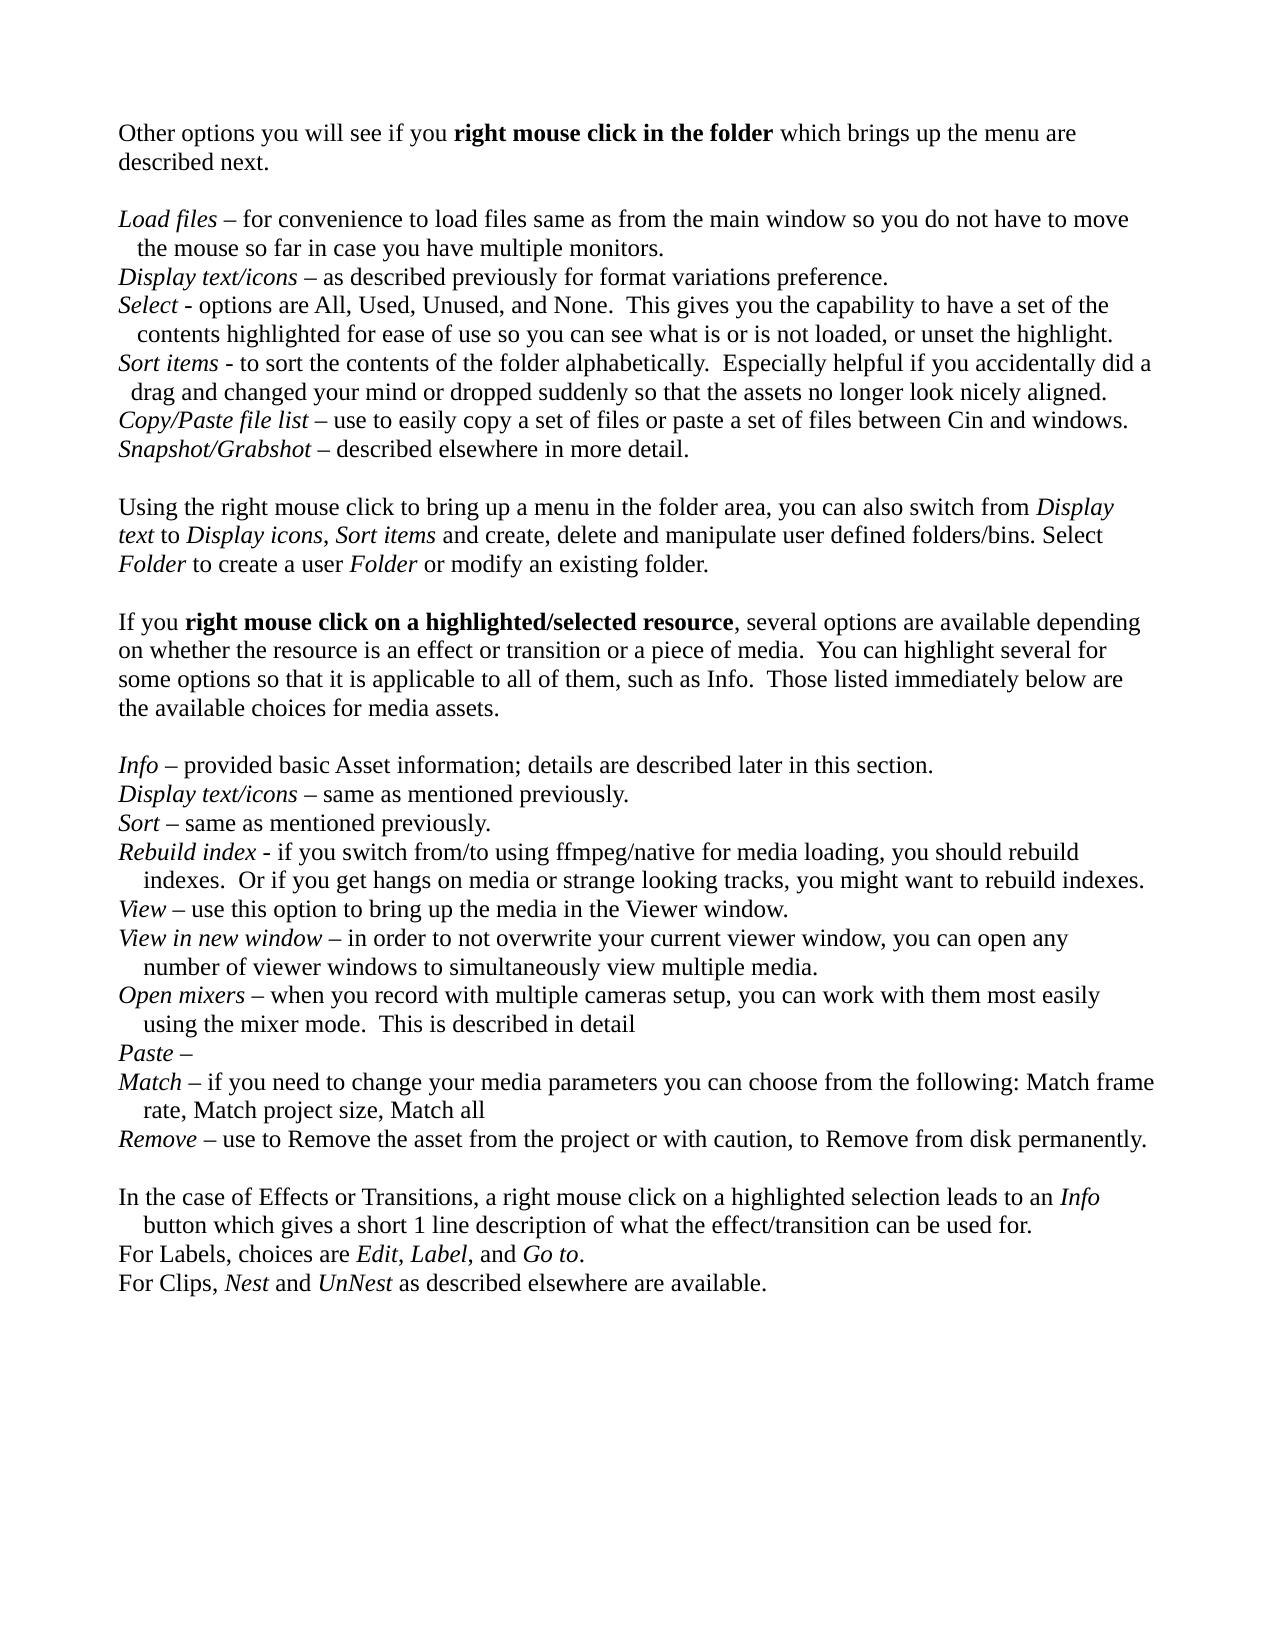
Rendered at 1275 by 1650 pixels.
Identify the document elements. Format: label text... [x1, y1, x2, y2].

text Other options you will see if you right mouse click in the folder which brings up the menu are described next. [118, 118, 1157, 176]
text Sort items - to sort the contents of the folder alphabetically. Especially helpful if you accidentally did a [118, 348, 1157, 377]
text For Labels, choices are Edit, Label, and Go to. [118, 1239, 1157, 1268]
text Open mixers – when you record with multiple cameras setup, you can work with them most easily [118, 981, 1157, 1009]
text Match – if you need to change your media parameters you can choose from the following: Match frame [118, 1067, 1157, 1096]
text Info – provided basic Asset information; details are described later in this section. [118, 751, 1157, 779]
text button which gives a short 1 line description of what the effect/transition can be used for. [118, 1211, 1157, 1239]
text Copy/Paste file list – use to easily copy a set of files or paste a set of files between Cin and windows. [118, 406, 1157, 434]
text using the mixer mode. This is described in detail [118, 1009, 1157, 1038]
text drag and changed your mind or dropped suddenly so that the assets no longer look nicely aligned. [118, 377, 1157, 406]
text Display text/icons – same as mentioned previously. [118, 779, 1157, 808]
text Sort – same as mentioned previously. [118, 808, 1157, 837]
text contents highlighted for ease of use so you can see what is or is not loaded, or unset the highlight. [118, 319, 1157, 348]
text number of viewer windows to simultaneously view multiple media. [118, 952, 1157, 981]
text View in new window – in order to not overwrite your current viewer window, you can open any [118, 923, 1157, 952]
text Load files – for convenience to load files same as from the main window so you do not have to move [118, 204, 1157, 233]
text Display text/icons – as described previously for format variations preference. [118, 262, 1157, 291]
text Remove – use to Remove the asset from the project or with caution, to Remove from disk permanently. [118, 1124, 1157, 1153]
text Rebuild index - if you switch from/to using ffmpeg/native for media loading, you should rebuild [118, 837, 1157, 866]
text Snapshot/Grabshot – described elsewhere in more detail. [118, 434, 1157, 463]
text In the case of Effects or Transitions, a right mouse click on a highlighted selection leads to an Info [118, 1182, 1157, 1211]
text Select - options are All, Used, Unused, and None. This gives you the capability to have a set of the [118, 291, 1157, 319]
text View – use this option to bring up the media in the Viewer window. [118, 894, 1157, 923]
text Using the right mouse click to bring up a menu in the folder area, you can also switch from Display text to Display icons, Sort items and create, delete and manipulate user defined folders/bins. Select Folder to create a user Folder or modify an existing folder. [118, 492, 1157, 578]
text the mouse so far in case you have multiple monitors. [118, 233, 1157, 262]
text Paste – [118, 1038, 1157, 1067]
text For Clips, Nest and UnNest as described elsewhere are available. [118, 1268, 1157, 1297]
text If you right mouse click on a highlighted/selected resource, several options are available depending on whether the resource is an effect or transition or a piece of media. You can highlight several for some options so that it is applicable to all of them, such as Info. Those listed immediately below are the available choices for media assets. [118, 607, 1157, 722]
text indexes. Or if you get hangs on media or strange looking tracks, you might want to rebuild indexes. [118, 866, 1157, 894]
text rate, Match project size, Match all [118, 1096, 1157, 1124]
